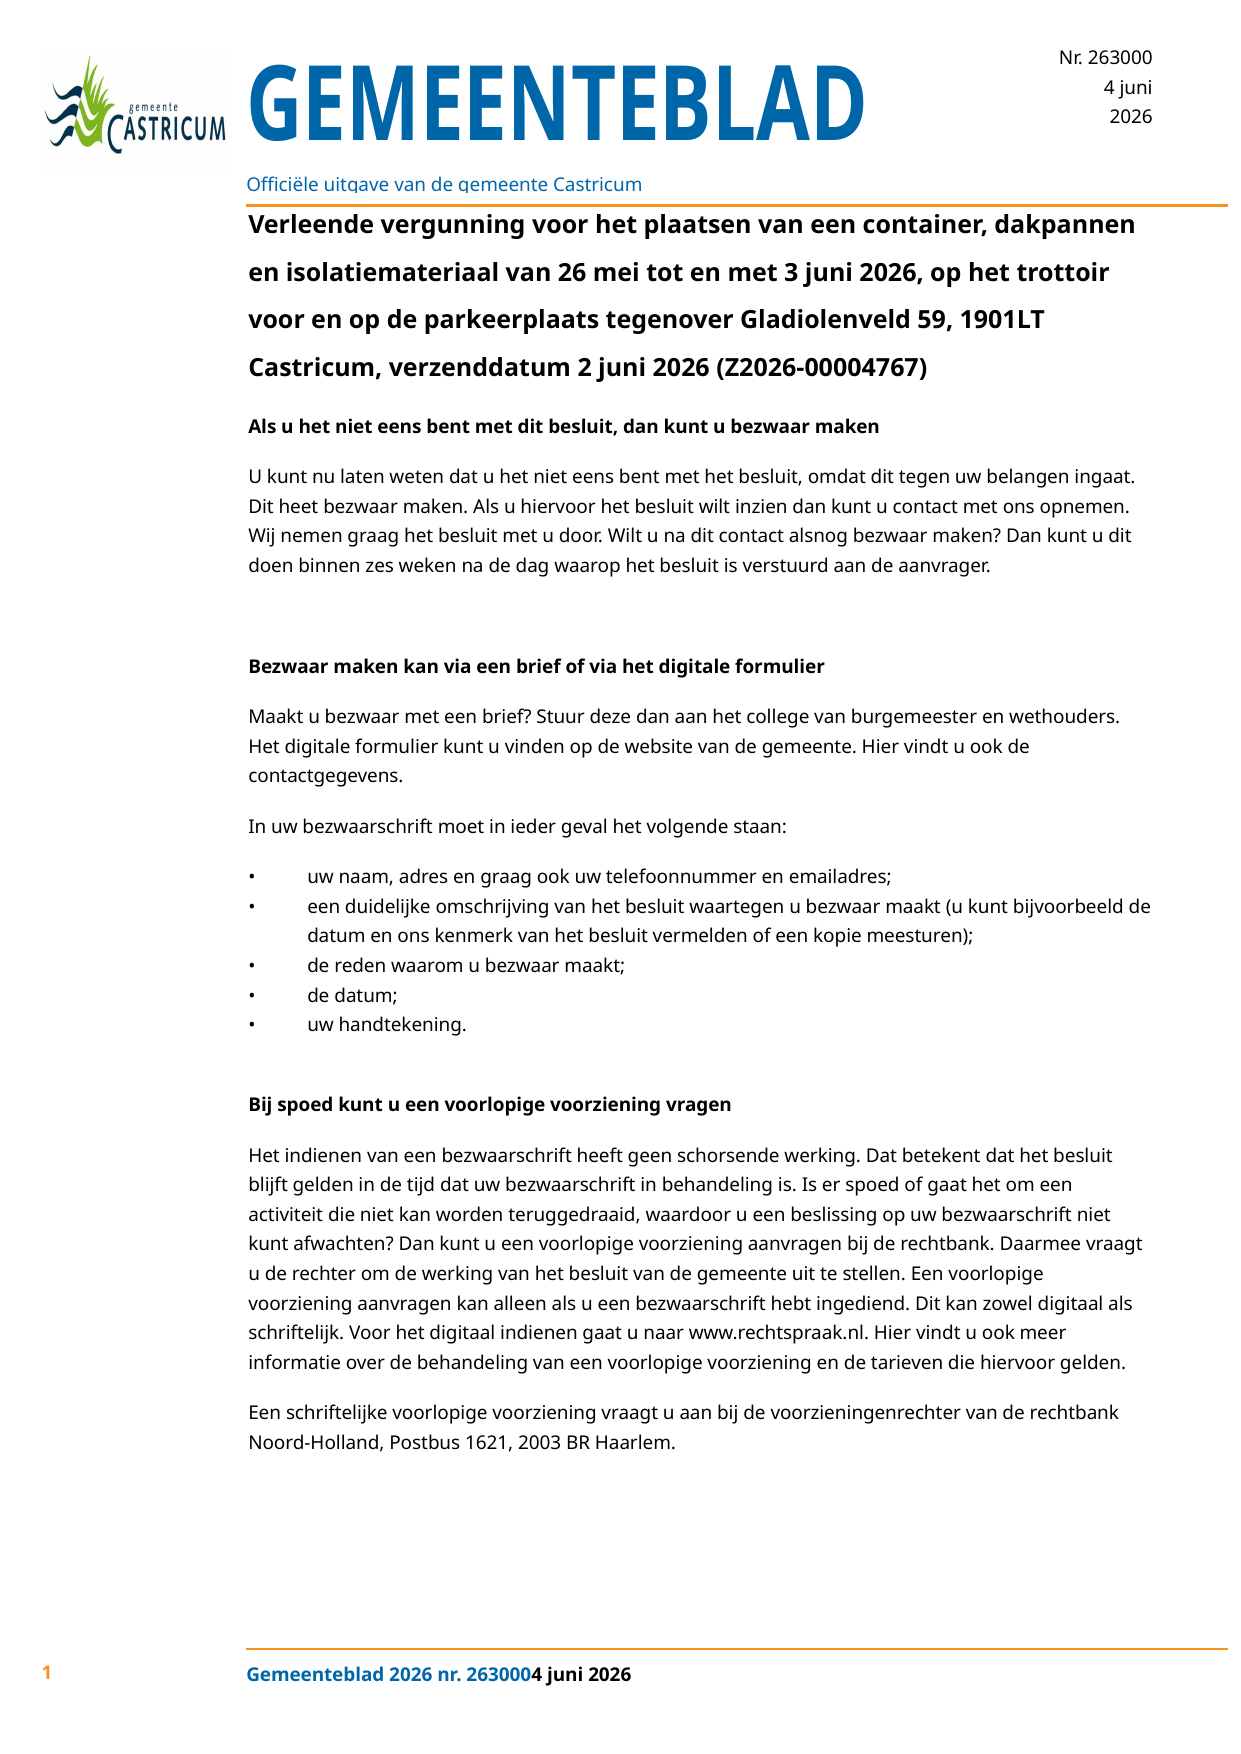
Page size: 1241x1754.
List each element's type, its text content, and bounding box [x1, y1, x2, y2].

text Verleende vergunning voor het plaatsen van een container, dakpannen en isolatiemateriaal van 26 mei tot en met 3 juni 2026, op het trottoir voor en op de parkeerplaats tegenover Gladiolenveld 59, 1901LT Castricum, verzenddatum 2 juni 2026 (Z2026-00004767) [248, 207, 1152, 384]
text U kunt nu laten weten dat u het niet eens bent met het besluit, omdat dit tegen uw belangen ingaat. Dit heet bezwaar maken. Als u hiervoor het besluit wilt inzien dan kunt u contact met ons opnemen. Wij nemen graag het besluit met u door. Wilt u na dit contact alsnog bezwaar maken? Dan kunt u dit doen binnen zes weken na de dag waarop het besluit is verstuurd aan de aanvrager. [248, 463, 1152, 578]
text Bezwaar maken kan via een brief of via het digitale formulier [248, 653, 1152, 679]
text Als u het niet eens bent met dit besluit, dan kunt u bezwaar maken [248, 413, 1152, 439]
text Een schriftelijke voorlopige voorziening vraagt u aan bij de voorzieningenrechter van de rechtbank Noord-Holland, Postbus 1621, 2003 BR Haarlem. [248, 1399, 1152, 1455]
text Maakt u bezwaar met een brief? Stuur deze dan aan het college van burgemeester en wethouders. Het digitale formulier kunt u vinden op de website van de gemeente. Hier vindt u ook de contactgegevens. [248, 703, 1152, 788]
list een duidelijke omschrijving van het besluit waartegen u bezwaar maakt (u kunt bijvoorbeeld de datum en ons kenmerk van het besluit vermelden of een kopie meesturen); [248, 893, 1152, 948]
text Bij spoed kunt u een voorlopige voorziening vragen [248, 1091, 1152, 1117]
list uw naam, adres en graag ook uw telefoonnummer en emailadres; [248, 863, 1152, 889]
list de datum; [248, 982, 1152, 1008]
text Het indienen van een bezwaarschrift heeft geen schorsende werking. Dat betekent dat het besluit blijft gelden in de tijd dat uw bezwaarschrift in behandeling is. Is er spoed of gaat het om een activiteit die niet kan worden teruggedraaid, waardoor u een beslissing op uw bezwaarschrift niet kunt afwachten? Dan kunt u een voorlopige voorziening aanvragen bij de rechtbank. Daarmee vraagt u de rechter om de werking van het besluit van de gemeente uit te stellen. Een voorlopige voorziening aanvragen kan alleen als u een bezwaarschrift hebt ingediend. Dit kan zowel digitaal als schriftelijk. Voor het digitaal indienen gaat u naar www.rechtspraak.nl. Hier vindt u ook meer informatie over de behandeling van een voorlopige voorziening en de tarieven die hiervoor gelden. [248, 1142, 1152, 1375]
text In uw bezwaarschrift moet in ieder geval het volgende staan: [248, 813, 1152, 839]
list de reden waarom u bezwaar maakt; [248, 952, 1152, 978]
picture [41, 47, 231, 172]
list uw handtekening. [248, 1011, 1152, 1037]
